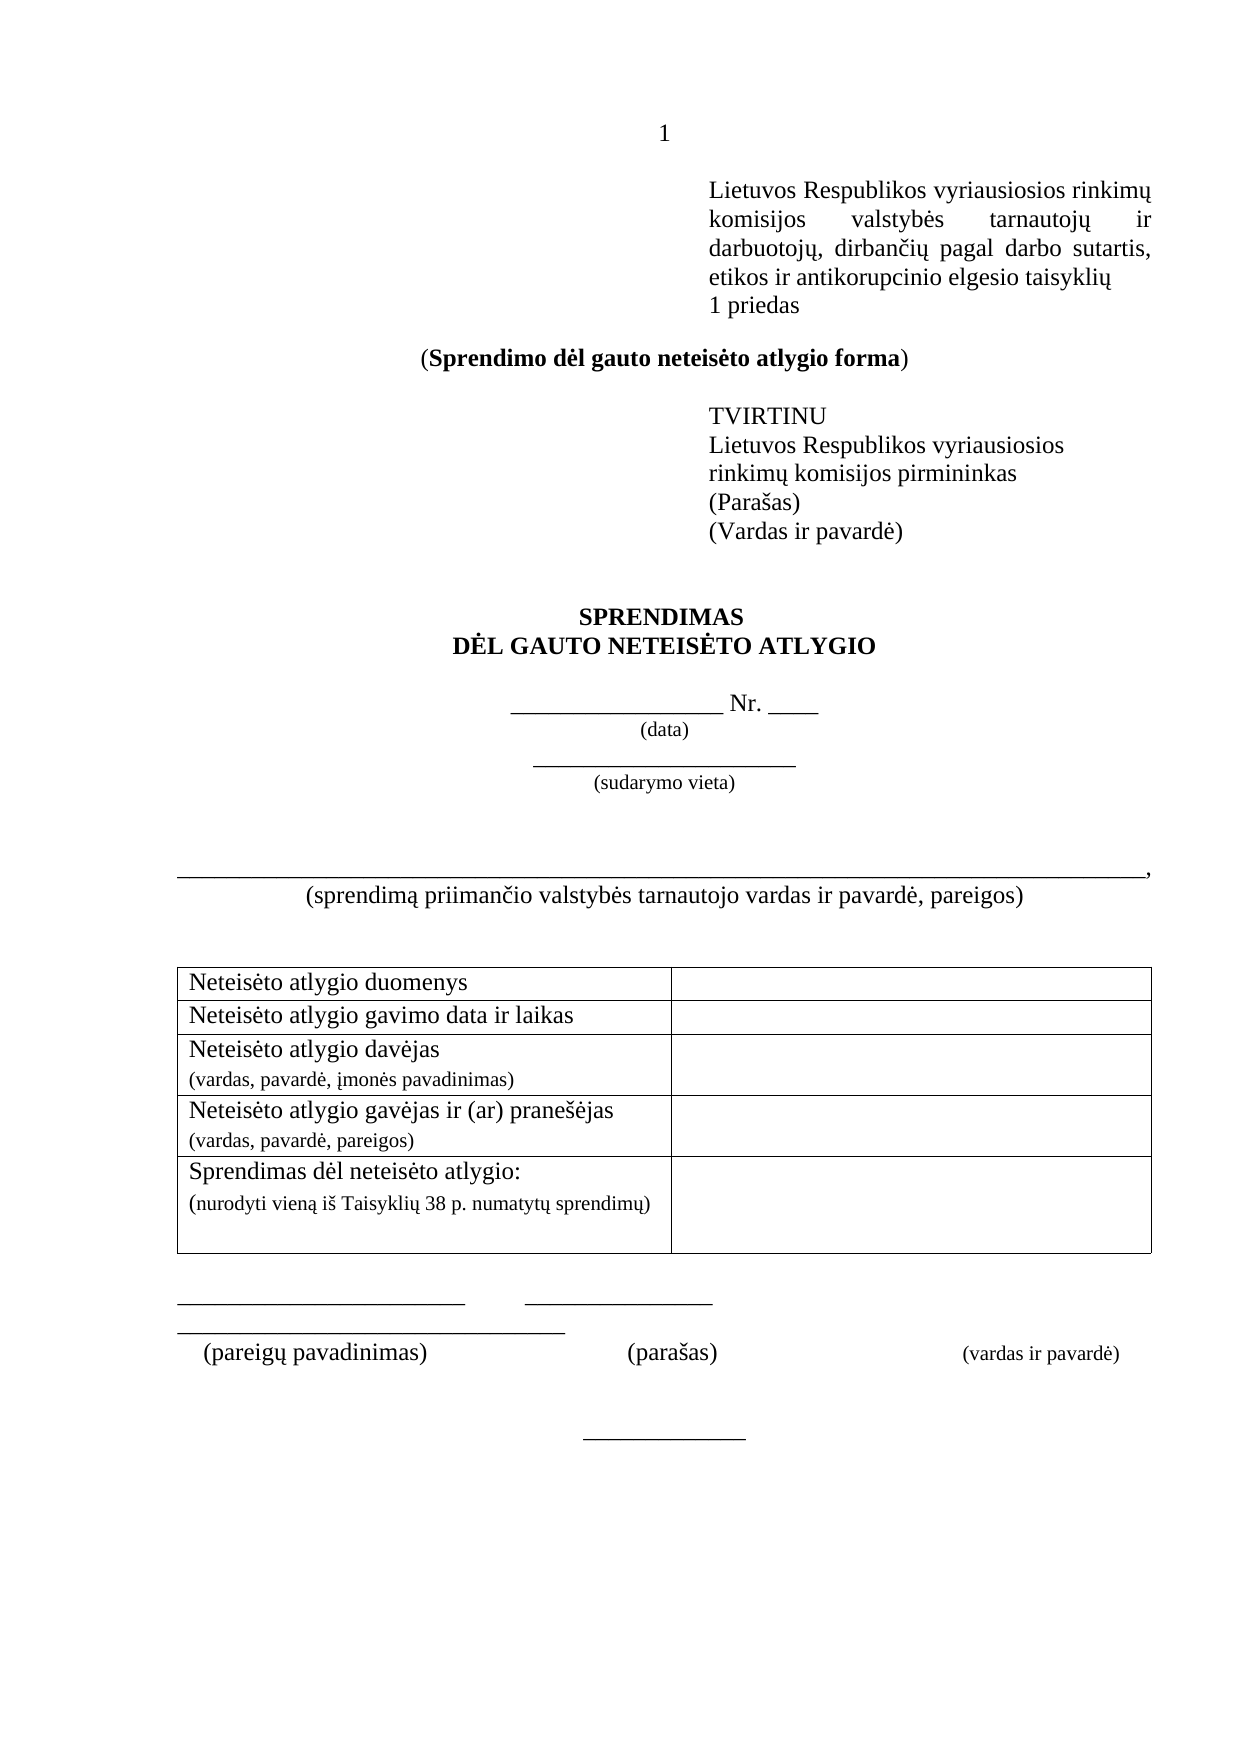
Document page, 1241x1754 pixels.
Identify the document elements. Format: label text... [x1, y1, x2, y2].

text _____________ [177, 1414, 1152, 1443]
table_header [672, 968, 1151, 1000]
text (pareigų pavadinimas) (parašas) (vardas ir pavardė) [177, 1337, 1152, 1366]
text Lietuvos Respublikos vyriausiosios [709, 430, 1152, 458]
text SPRENDIMAS [177, 602, 1152, 631]
text _________________ Nr. ____ [177, 688, 1152, 717]
text (sudarymo vieta) [177, 770, 1152, 794]
table_cell [672, 1035, 1151, 1095]
table_cell Neteisėto atlygio davėjas (vardas, pavardė, įmonės pavadinimas) [178, 1035, 671, 1095]
table_cell [672, 1001, 1151, 1034]
text , [177, 852, 1152, 880]
text (Vardas ir pavardė) [177, 516, 1152, 545]
text 1 priedas [709, 291, 1152, 319]
text (Parašas) [177, 487, 1152, 516]
text (Sprendimo dėl gauto neteisėto atlygio forma) [177, 343, 1152, 372]
table_cell Sprendimas dėl neteisėto atlygio: (nurodyti vieną iš Taisyklių 38 p. numatytų sprendimų) [178, 1157, 671, 1253]
table_cell [672, 1096, 1151, 1156]
text rinkimų komisijos pirmininkas [709, 458, 1152, 487]
table_cell Neteisėto atlygio gavėjas ir (ar) pranešėjas (vardas, pavardė, pareigos) [178, 1096, 671, 1156]
text DĖL GAUTO NETEISĖTO ATLYGIO [177, 631, 1152, 660]
table_cell [672, 1157, 1151, 1253]
text _____________________ [177, 741, 1152, 770]
text (sprendimą priimančio valstybės tarnautojo vardas ir pavardė, pareigos) [177, 880, 1152, 909]
table_cell Neteisėto atlygio gavimo data ir laikas [178, 1001, 671, 1034]
text Lietuvos Respublikos vyriausiosios rinkimų komisijos valstybės tarnautojų ir darbuotojų, dirbančių pagal darbo sutartis, etikos ir antikorupcinio elgesio taisyklių [709, 176, 1152, 291]
text (data) [177, 717, 1152, 741]
text TVIRTINU [177, 401, 1152, 430]
table_header Neteisėto atlygio duomenys [178, 968, 671, 1000]
text _______________________ _______________ _______________________________ [177, 1279, 1152, 1337]
